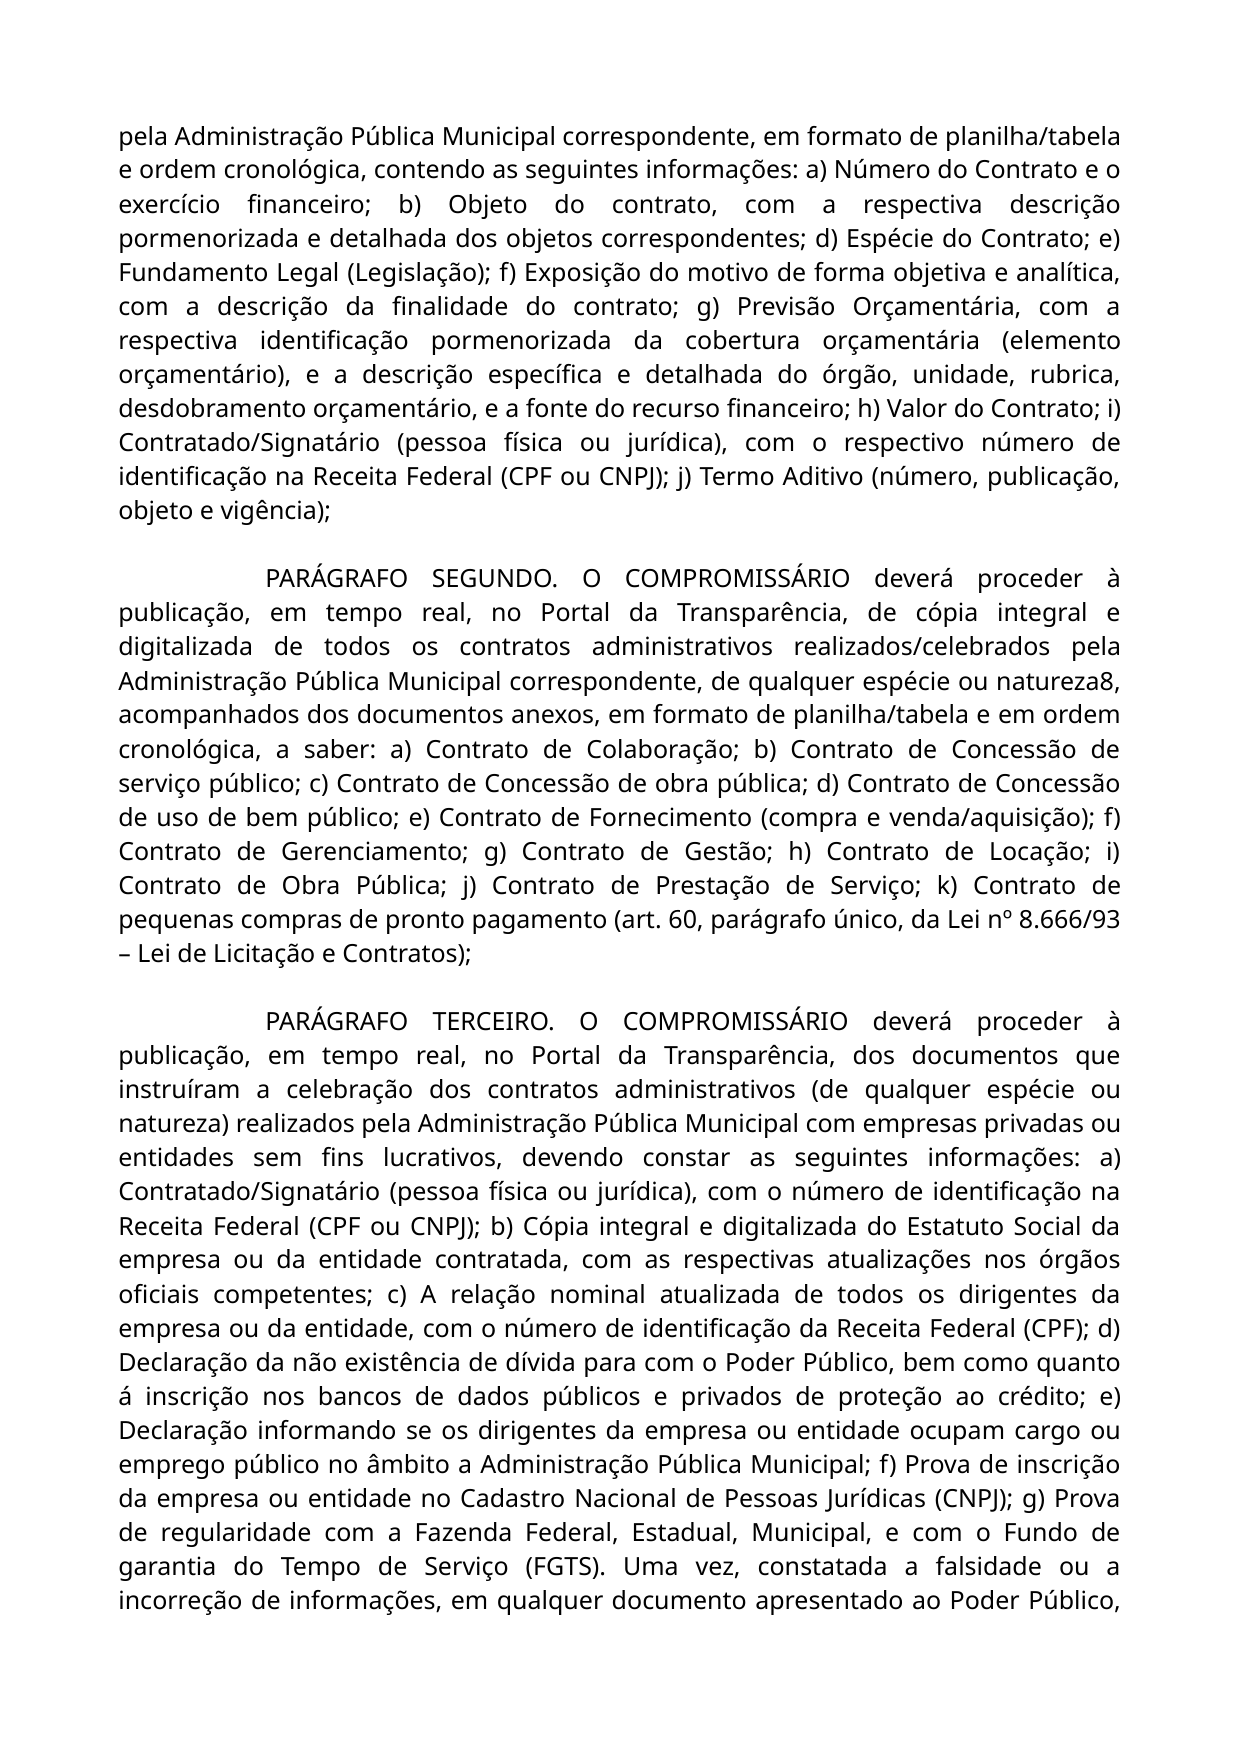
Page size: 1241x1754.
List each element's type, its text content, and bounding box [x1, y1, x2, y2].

text pela Administração Pública Municipal correspondente, em formato de planilha/tabela e ordem cronológica, contendo as seguintes informações: a) Número do Contrato e o exercício financeiro; b) Objeto do contrato, com a respectiva descrição pormenorizada e detalhada dos objetos correspondentes; d) Espécie do Contrato; e) Fundamento Legal (Legislação); f) Exposição do motivo de forma objetiva e analítica, com a descrição da finalidade do contrato; g) Previsão Orçamentária, com a respectiva identificação pormenorizada da cobertura orçamentária (elemento orçamentário), e a descrição específica e detalhada do órgão, unidade, rubrica, desdobramento orçamentário, e a fonte do recurso financeiro; h) Valor do Contrato; i) Contratado/Signatário (pessoa física ou jurídica), com o respectivo número de identificação na Receita Federal (CPF ou CNPJ); j) Termo Aditivo (número, publicação, objeto e vigência); [118, 118, 1122, 527]
text PARÁGRAFO TERCEIRO. O COMPROMISSÁRIO deverá proceder à publicação, em tempo real, no Portal da Transparência, dos documentos que instruíram a celebração dos contratos administrativos (de qualquer espécie ou natureza) realizados pela Administração Pública Municipal com empresas privadas ou entidades sem fins lucrativos, devendo constar as seguintes informações: a) Contratado/Signatário (pessoa física ou jurídica), com o número de identificação na Receita Federal (CPF ou CNPJ); b) Cópia integral e digitalizada do Estatuto Social da empresa ou da entidade contratada, com as respectivas atualizações nos órgãos oficiais competentes; c) A relação nominal atualizada de todos os dirigentes da empresa ou da entidade, com o número de identificação da Receita Federal (CPF); d) Declaração da não existência de dívida para com o Poder Público, bem como quanto á inscrição nos bancos de dados públicos e privados de proteção ao crédito; e) Declaração informando se os dirigentes da empresa ou entidade ocupam cargo ou emprego público no âmbito a Administração Pública Municipal; f) Prova de inscrição da empresa ou entidade no Cadastro Nacional de Pessoas Jurídicas (CNPJ); g) Prova de regularidade com a Fazenda Federal, Estadual, Municipal, e com o Fundo de garantia do Tempo de Serviço (FGTS). Uma vez, constatada a falsidade ou a incorreção de informações, em qualquer documento apresentado ao Poder Público, [118, 1004, 1122, 1617]
text PARÁGRAFO SEGUNDO. O COMPROMISSÁRIO deverá proceder à publicação, em tempo real, no Portal da Transparência, de cópia integral e digitalizada de todos os contratos administrativos realizados/celebrados pela Administração Pública Municipal correspondente, de qualquer espécie ou natureza8, acompanhados dos documentos anexos, em formato de planilha/tabela e em ordem cronológica, a saber: a) Contrato de Colaboração; b) Contrato de Concessão de serviço público; c) Contrato de Concessão de obra pública; d) Contrato de Concessão de uso de bem público; e) Contrato de Fornecimento (compra e venda/aquisição); f) Contrato de Gerenciamento; g) Contrato de Gestão; h) Contrato de Locação; i) Contrato de Obra Pública; j) Contrato de Prestação de Serviço; k) Contrato de pequenas compras de pronto pagamento (art. 60, parágrafo único, da Lei nº 8.666/93 – Lei de Licitação e Contratos); [118, 561, 1122, 970]
